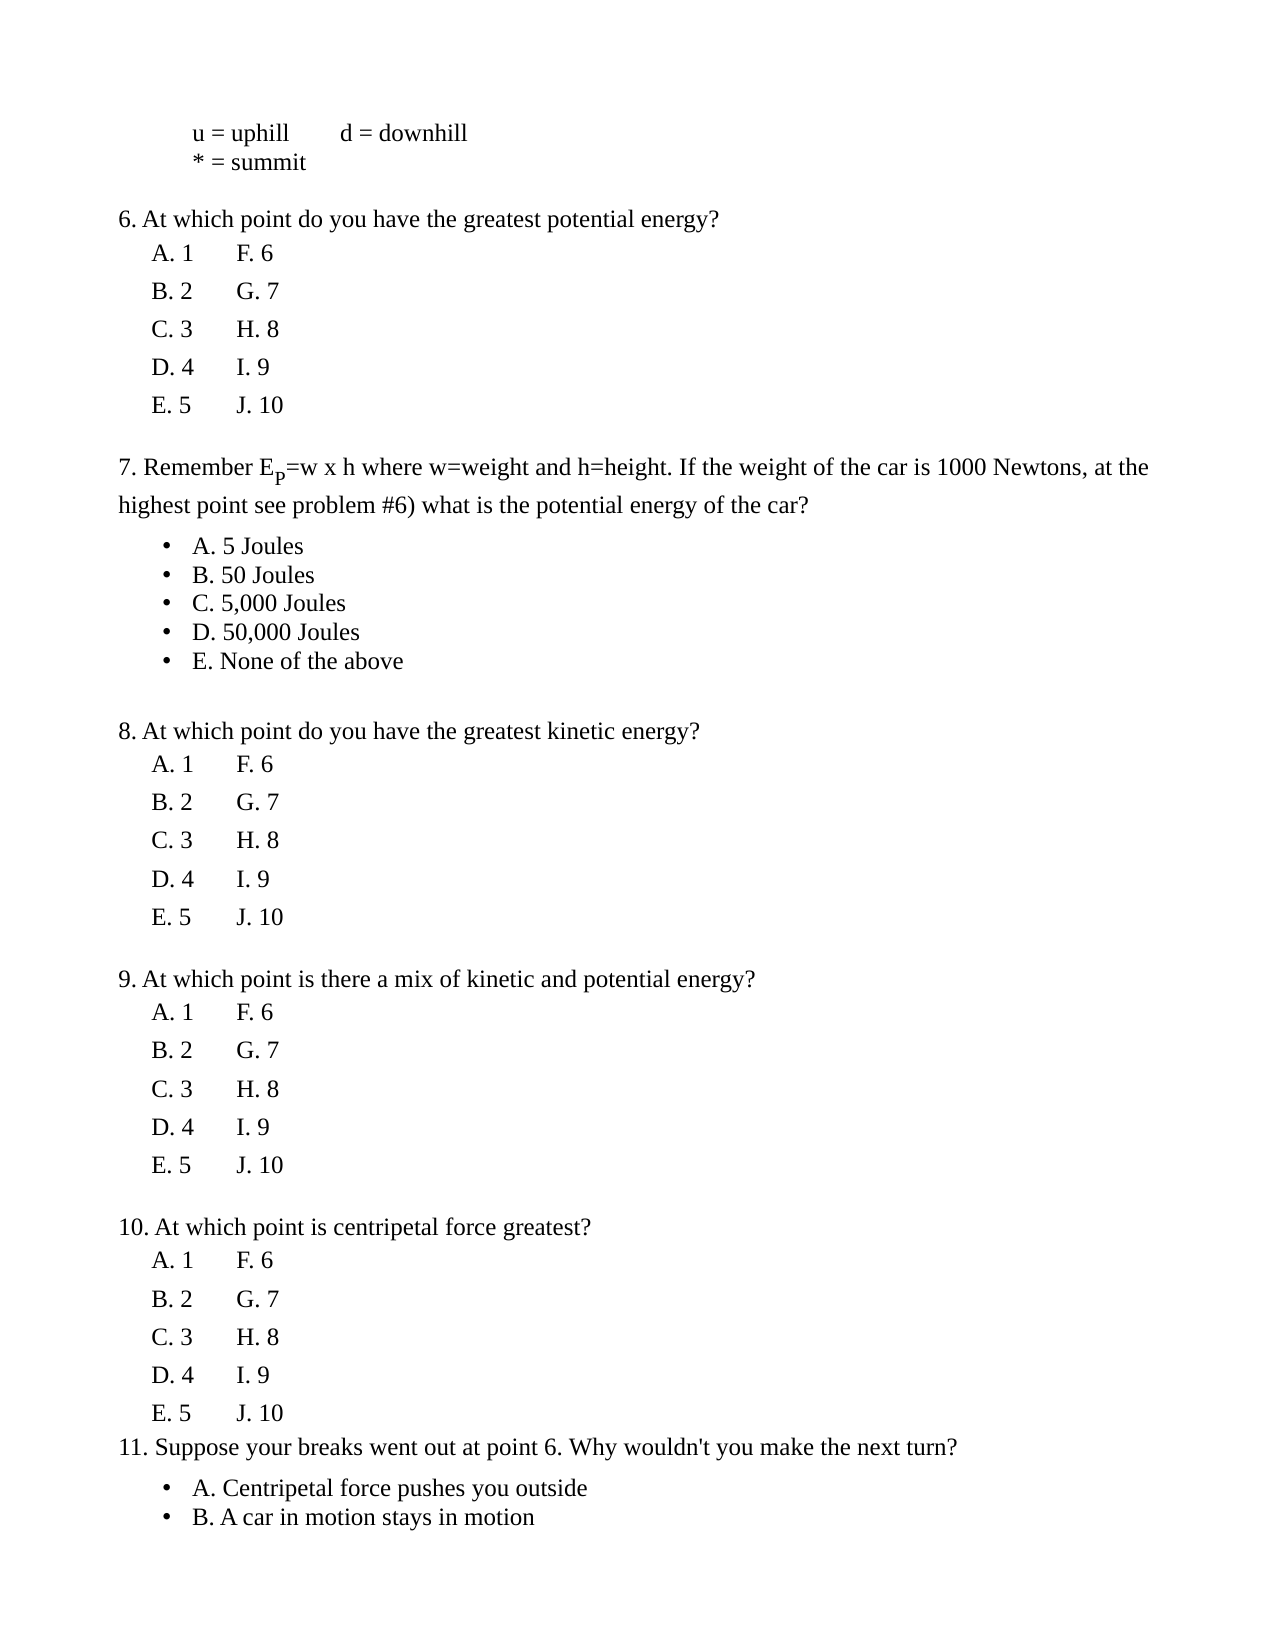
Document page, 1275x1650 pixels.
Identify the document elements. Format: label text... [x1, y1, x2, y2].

text 9. At which point is there a mix of kinetic and potential energy? [118, 935, 1157, 993]
table_cell [118, 1145, 146, 1183]
table_cell [118, 309, 146, 347]
table_cell I. 9 [232, 1107, 320, 1145]
table_cell [204, 1107, 232, 1145]
table_cell [204, 1069, 232, 1107]
text 11. Suppose your breaks went out at point 6. Why wouldn't you make the next turn? [118, 1432, 1157, 1460]
list C. 5,000 Joules [162, 588, 1157, 617]
text 6. At which point do you have the greatest potential energy? [118, 176, 1157, 233]
table_header [204, 993, 232, 1031]
table_cell G. 7 [232, 271, 320, 309]
table_cell [118, 821, 146, 859]
table_cell B. 2 [146, 783, 203, 821]
table_cell G. 7 [232, 783, 320, 821]
text u = uphill d = downhill [118, 118, 1157, 147]
table_cell [118, 1355, 146, 1393]
table_cell [204, 1279, 232, 1317]
table_cell B. 2 [146, 1279, 203, 1317]
table_cell [204, 897, 232, 935]
text 8. At which point do you have the greatest kinetic energy? [118, 687, 1157, 745]
table_cell [204, 821, 232, 859]
table_header [118, 993, 146, 1031]
table_cell E. 5 [146, 897, 203, 935]
table_header A. 1 [146, 993, 203, 1031]
table_cell H. 8 [232, 821, 320, 859]
table_cell D. 4 [146, 348, 203, 386]
table_cell G. 7 [232, 1279, 320, 1317]
table_cell J. 10 [232, 1145, 320, 1183]
table_cell J. 10 [232, 386, 320, 424]
table_cell [118, 1031, 146, 1069]
table_header [204, 1241, 232, 1279]
table_cell I. 9 [232, 348, 320, 386]
table_cell [118, 271, 146, 309]
table_cell D. 4 [146, 859, 203, 897]
table_cell [204, 1031, 232, 1069]
table_cell [204, 859, 232, 897]
table_header A. 1 [146, 1241, 203, 1279]
table_cell B. 2 [146, 1031, 203, 1069]
table_cell H. 8 [232, 1317, 320, 1355]
table_header F. 6 [232, 993, 320, 1031]
table_cell C. 3 [146, 821, 203, 859]
table_cell [204, 386, 232, 424]
table_cell E. 5 [146, 386, 203, 424]
table_cell [118, 783, 146, 821]
table_cell I. 9 [232, 859, 320, 897]
table_cell E. 5 [146, 1145, 203, 1183]
table_header A. 1 [146, 745, 203, 783]
table_cell E. 5 [146, 1394, 203, 1432]
table_cell [118, 1317, 146, 1355]
table_cell [204, 1145, 232, 1183]
table_cell C. 3 [146, 309, 203, 347]
table_cell B. 2 [146, 271, 203, 309]
table_header [118, 745, 146, 783]
table_header [204, 745, 232, 783]
table_cell [204, 1317, 232, 1355]
table_cell [204, 309, 232, 347]
table_cell C. 3 [146, 1317, 203, 1355]
table_cell D. 4 [146, 1107, 203, 1145]
table_cell [204, 1355, 232, 1393]
text * = summit [118, 147, 1157, 176]
table_header F. 6 [232, 233, 320, 271]
list B. A car in motion stays in motion [162, 1502, 1157, 1530]
text 7. Remember EP=w x h where w=weight and h=height. If the weight of the car is 1000 Newtons, at the highest point see problem #6) what is the potential energy of the car? [118, 424, 1157, 518]
table_cell [204, 271, 232, 309]
list D. 50,000 Joules [162, 617, 1157, 646]
text 10. At which point is centripetal force greatest? [118, 1212, 1157, 1241]
table_cell [118, 386, 146, 424]
table_cell C. 3 [146, 1069, 203, 1107]
table_cell [118, 1069, 146, 1107]
table_cell G. 7 [232, 1031, 320, 1069]
table_header [118, 233, 146, 271]
table_cell D. 4 [146, 1355, 203, 1393]
table_cell [204, 348, 232, 386]
table_cell [204, 783, 232, 821]
table_header F. 6 [232, 1241, 320, 1279]
table_cell [118, 897, 146, 935]
table_cell [118, 859, 146, 897]
table_cell H. 8 [232, 309, 320, 347]
table_cell [204, 1394, 232, 1432]
list A. 5 Joules [162, 531, 1157, 560]
table_header [204, 233, 232, 271]
table_cell H. 8 [232, 1069, 320, 1107]
list E. None of the above [162, 646, 1157, 675]
table_header F. 6 [232, 745, 320, 783]
table_cell J. 10 [232, 1394, 320, 1432]
table_header A. 1 [146, 233, 203, 271]
table_cell J. 10 [232, 897, 320, 935]
list B. 50 Joules [162, 560, 1157, 588]
list A. Centripetal force pushes you outside [162, 1473, 1157, 1502]
table_header [118, 1241, 146, 1279]
table_cell [118, 1107, 146, 1145]
table_cell [118, 1279, 146, 1317]
table_cell [118, 1394, 146, 1432]
table_cell [118, 348, 146, 386]
table_cell I. 9 [232, 1355, 320, 1393]
